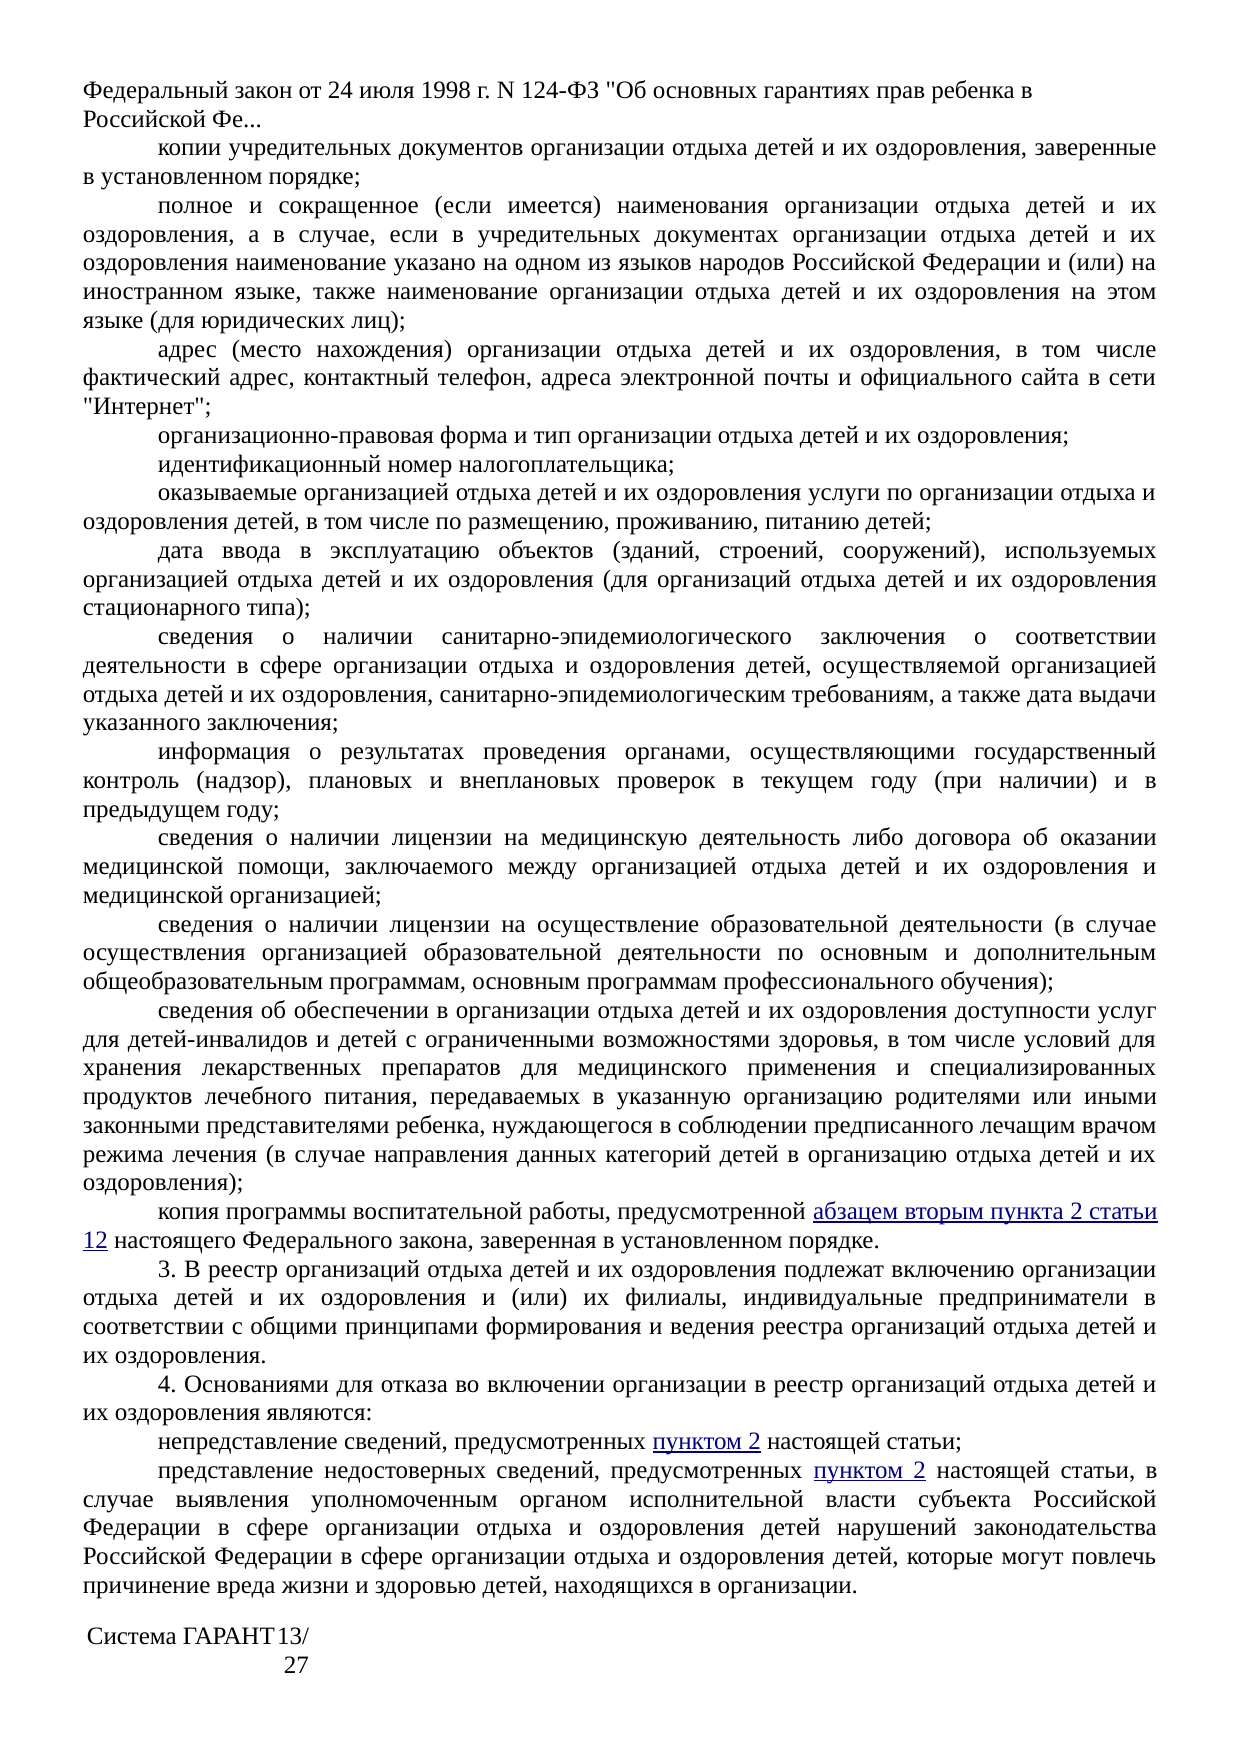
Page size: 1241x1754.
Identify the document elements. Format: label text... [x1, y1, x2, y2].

text адрес (место нахождения) организации отдыха детей и их оздоровления, в том числе фактический адрес, контактный телефон, адреса электронной почты и официального сайта в сети "Интернет"; [83, 334, 1157, 420]
text непредставление сведений, предусмотренных пунктом 2 настоящей статьи; [83, 1426, 1157, 1455]
text дата ввода в эксплуатацию объектов (зданий, строений, сооружений), используемых организацией отдыха детей и их оздоровления (для организаций отдыха детей и их оздоровления стационарного типа); [83, 535, 1157, 621]
text полное и сокращенное (если имеется) наименования организации отдыха детей и их оздоровления, а в случае, если в учредительных документах организации отдыха детей и их оздоровления наименование указано на одном из языков народов Российской Федерации и (или) на иностранном языке, также наименование организации отдыха детей и их оздоровления на этом языке (для юридических лиц); [83, 190, 1157, 334]
text сведения о наличии лицензии на медицинскую деятельность либо договора об оказании медицинской помощи, заключаемого между организацией отдыха детей и их оздоровления и медицинской организацией; [83, 822, 1157, 909]
text идентификационный номер налогоплательщика; [83, 449, 1157, 477]
text оказываемые организацией отдыха детей и их оздоровления услуги по организации отдыха и оздоровления детей, в том числе по размещению, проживанию, питанию детей; [83, 477, 1157, 535]
text 3. В реестр организаций отдыха детей и их оздоровления подлежат включению организации отдыха детей и их оздоровления и (или) их филиалы, индивидуальные предприниматели в соответствии с общими принципами формирования и ведения реестра организаций отдыха детей и их оздоровления. [83, 1254, 1157, 1369]
text организационно-правовая форма и тип организации отдыха детей и их оздоровления; [83, 420, 1157, 449]
text копия программы воспитательной работы, предусмотренной абзацем вторым пункта 2 статьи 12 настоящего Федерального закона, заверенная в установленном порядке. [83, 1196, 1157, 1254]
text копии учредительных документов организации отдыха детей и их оздоровления, заверенные в установленном порядке; [83, 132, 1157, 190]
text сведения о наличии лицензии на осуществление образовательной деятельности (в случае осуществления организацией образовательной деятельности по основным и дополнительным общеобразовательным программам, основным программам профессионального обучения); [83, 909, 1157, 995]
text сведения об обеспечении в организации отдыха детей и их оздоровления доступности услуг для детей-инвалидов и детей с ограниченными возможностями здоровья, в том числе условий для хранения лекарственных препаратов для медицинского применения и специализированных продуктов лечебного питания, передаваемых в указанную организацию родителями или иными законными представителями ребенка, нуждающегося в соблюдении предписанного лечащим врачом режима лечения (в случае направления данных категорий детей в организацию отдыха детей и их оздоровления); [83, 995, 1157, 1196]
text информация о результатах проведения органами, осуществляющими государственный контроль (надзор), плановых и внеплановых проверок в текущем году (при наличии) и в предыдущем году; [83, 736, 1157, 822]
text сведения о наличии санитарно-эпидемиологического заключения о соответствии деятельности в сфере организации отдыха и оздоровления детей, осуществляемой организацией отдыха детей и их оздоровления, санитарно-эпидемиологическим требованиям, а также дата выдачи указанного заключения; [83, 621, 1157, 736]
text представление недостоверных сведений, предусмотренных пунктом 2 настоящей статьи, в случае выявления уполномоченным органом исполнительной власти субъекта Российской Федерации в сфере организации отдыха и оздоровления детей нарушений законодательства Российской Федерации в сфере организации отдыха и оздоровления детей, которые могут повлечь причинение вреда жизни и здоровью детей, находящихся в организации. [83, 1455, 1157, 1599]
text 4. Основаниями для отказа во включении организации в реестр организаций отдыха детей и их оздоровления являются: [83, 1369, 1157, 1426]
